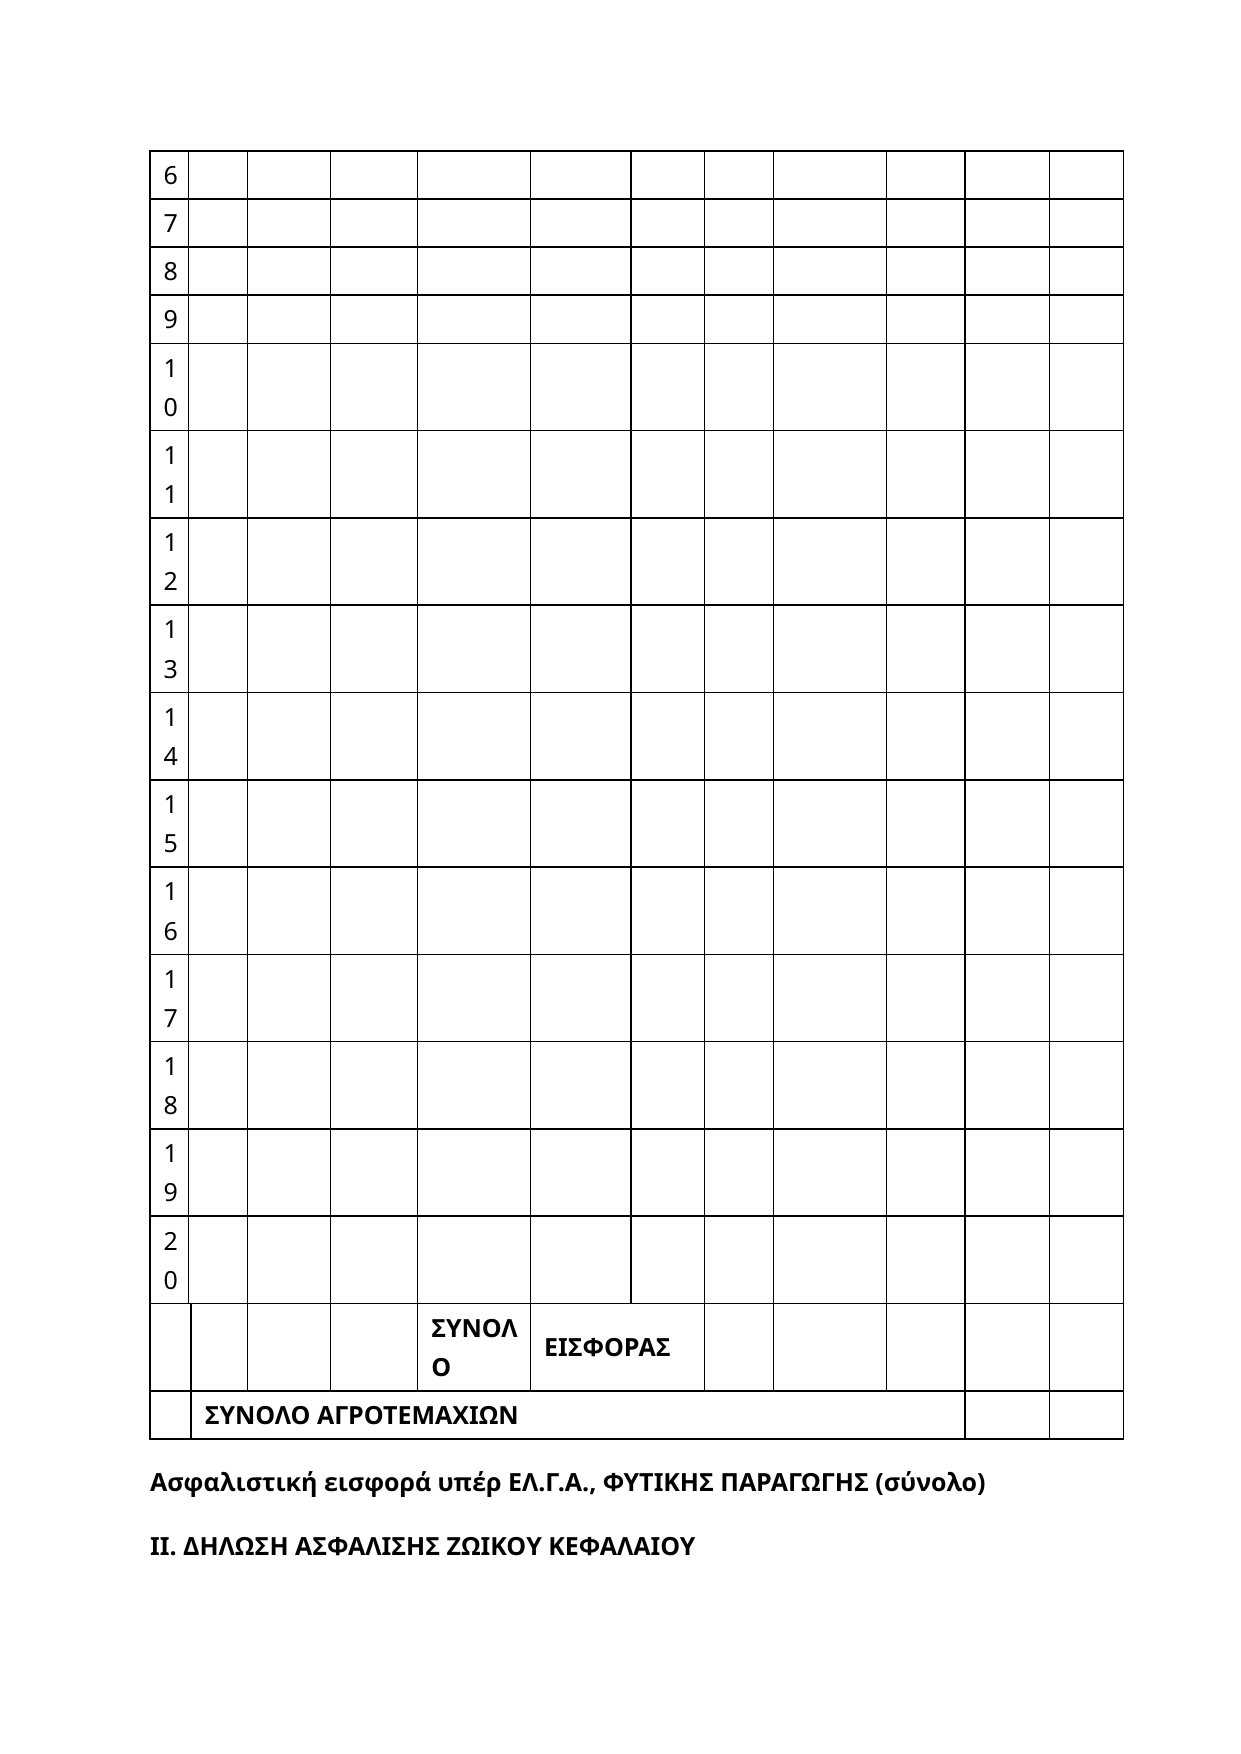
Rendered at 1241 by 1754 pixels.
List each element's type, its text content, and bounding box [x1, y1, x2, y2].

table_cell [1050, 1304, 1123, 1390]
table_cell [632, 606, 704, 692]
table_cell [1050, 1392, 1123, 1438]
table_cell 9 [151, 296, 188, 342]
table_cell 17 [151, 955, 188, 1041]
table_cell [189, 431, 247, 517]
table_cell [705, 868, 773, 953]
table_cell [531, 200, 630, 246]
table_cell [966, 431, 1049, 517]
table_cell [887, 1042, 964, 1128]
table_cell [331, 152, 417, 198]
table_cell [418, 955, 530, 1041]
table_cell [774, 296, 886, 342]
table_cell [774, 344, 886, 430]
table_cell [966, 1217, 1049, 1303]
table_cell [632, 955, 704, 1041]
table_cell [1050, 248, 1123, 294]
table_cell 15 [151, 781, 188, 866]
table_cell [1050, 344, 1123, 430]
table_cell [189, 248, 247, 294]
table_cell [1050, 781, 1123, 866]
table_cell [1050, 606, 1123, 692]
table_cell [966, 296, 1049, 342]
table_cell [248, 431, 330, 517]
table_cell [1050, 955, 1123, 1041]
table_cell [418, 693, 530, 779]
table_cell [331, 781, 417, 866]
table_cell [774, 1042, 886, 1128]
table_cell 16 [151, 868, 188, 953]
table_cell [887, 200, 964, 246]
table_cell [887, 1304, 964, 1390]
table_cell [248, 248, 330, 294]
table_cell [774, 1217, 886, 1303]
table_cell [705, 1304, 773, 1390]
table_cell [705, 344, 773, 430]
table_cell [966, 200, 1049, 246]
table_cell [331, 955, 417, 1041]
table_cell [418, 431, 530, 517]
table_cell [1050, 431, 1123, 517]
table_cell [632, 431, 704, 517]
table_cell [966, 606, 1049, 692]
table_cell [418, 606, 530, 692]
table_cell [632, 781, 704, 866]
table_cell [774, 1130, 886, 1215]
table_cell [887, 248, 964, 294]
table_cell [887, 431, 964, 517]
table_cell [705, 200, 773, 246]
table_cell [331, 519, 417, 604]
table_cell [418, 344, 530, 430]
table_cell ΣΥΝΟΛΟ ΑΓΡΟΤΕΜΑΧΙΩΝ [192, 1392, 964, 1438]
table_cell [887, 1130, 964, 1215]
table_cell [189, 606, 247, 692]
table_cell [887, 955, 964, 1041]
table_cell [531, 431, 630, 517]
table_cell [1050, 693, 1123, 779]
table_cell [966, 344, 1049, 430]
table_cell [418, 152, 530, 198]
table_cell [189, 1042, 247, 1128]
table_cell [705, 1217, 773, 1303]
table_cell [966, 1042, 1049, 1128]
table_cell 19 [151, 1130, 188, 1215]
text Ασφαλιστική εισφορά υπέρ ΕΛ.Γ.Α., ΦΥΤΙΚΗΣ ΠΑΡΑΓΩΓΗΣ (σύνολο) [150, 1465, 1090, 1499]
table_cell [1050, 1217, 1123, 1303]
table_cell [966, 248, 1049, 294]
table_cell [774, 431, 886, 517]
table_cell [189, 1217, 247, 1303]
table_cell [418, 296, 530, 342]
table_cell [418, 248, 530, 294]
table_cell [248, 296, 330, 342]
table_cell [531, 868, 630, 953]
table_cell [705, 248, 773, 294]
table_cell [248, 1042, 330, 1128]
table_cell ΣΥΝΟΛΟ [418, 1304, 530, 1390]
table_cell [887, 868, 964, 953]
table_cell [632, 344, 704, 430]
table_cell [418, 1042, 530, 1128]
table_cell [531, 606, 630, 692]
table_cell [966, 781, 1049, 866]
table_cell ΕΙΣΦΟΡΑΣ [531, 1304, 704, 1390]
table_cell [248, 152, 330, 198]
table_cell [418, 200, 530, 246]
table_cell [705, 519, 773, 604]
table_cell [192, 1304, 247, 1390]
table_cell [887, 296, 964, 342]
table_cell [887, 1217, 964, 1303]
table_cell [248, 1217, 330, 1303]
table_cell [1050, 200, 1123, 246]
table_cell [1050, 519, 1123, 604]
table_cell [248, 344, 330, 430]
table_cell [887, 606, 964, 692]
table_cell [531, 693, 630, 779]
table_cell [774, 1304, 886, 1390]
table_cell 8 [151, 248, 188, 294]
table_cell 13 [151, 606, 188, 692]
table_cell [331, 606, 417, 692]
table_cell [531, 519, 630, 604]
table_cell [966, 1392, 1049, 1438]
table_cell [966, 868, 1049, 953]
table_cell [1050, 152, 1123, 198]
table_cell [632, 519, 704, 604]
table_cell [705, 431, 773, 517]
table_cell [1050, 296, 1123, 342]
table_cell [531, 1217, 630, 1303]
table_cell [632, 296, 704, 342]
table_cell [774, 781, 886, 866]
table_cell [248, 955, 330, 1041]
table_cell [632, 1217, 704, 1303]
table_cell [189, 781, 247, 866]
table_cell [966, 955, 1049, 1041]
table_cell [531, 955, 630, 1041]
table_cell [531, 344, 630, 430]
table_cell [189, 693, 247, 779]
table_cell [248, 200, 330, 246]
table_cell [531, 152, 630, 198]
table_cell [887, 344, 964, 430]
table_cell [248, 1304, 330, 1390]
table_cell [331, 1304, 417, 1390]
table_cell [966, 1304, 1049, 1390]
table_cell [331, 1217, 417, 1303]
table_cell [531, 1130, 630, 1215]
table_cell [248, 1130, 330, 1215]
table_cell [189, 296, 247, 342]
table_cell [1050, 1130, 1123, 1215]
table_cell [632, 1130, 704, 1215]
table_cell [632, 1042, 704, 1128]
table_cell [966, 1130, 1049, 1215]
table_cell [774, 955, 886, 1041]
table_cell [1050, 1042, 1123, 1128]
table_cell [966, 519, 1049, 604]
table_cell [151, 1392, 190, 1438]
table_cell [774, 200, 886, 246]
table_cell [331, 1130, 417, 1215]
table_cell [774, 606, 886, 692]
table_cell [331, 693, 417, 779]
table_cell [248, 519, 330, 604]
table_cell [418, 868, 530, 953]
table_cell [774, 868, 886, 953]
table_cell [632, 152, 704, 198]
table_cell [531, 248, 630, 294]
table_cell [632, 868, 704, 953]
table_cell [774, 152, 886, 198]
table_cell [189, 1130, 247, 1215]
table_cell [705, 781, 773, 866]
table_cell [248, 868, 330, 953]
table_cell 7 [151, 200, 188, 246]
table_cell [705, 693, 773, 779]
table_cell [966, 693, 1049, 779]
table_cell [531, 1042, 630, 1128]
table_cell 14 [151, 693, 188, 779]
table_cell [705, 606, 773, 692]
table_cell [248, 606, 330, 692]
table_cell [331, 1042, 417, 1128]
table_cell [705, 296, 773, 342]
table_cell [531, 296, 630, 342]
table_cell [331, 296, 417, 342]
table_cell [189, 344, 247, 430]
table_cell [705, 1130, 773, 1215]
table_cell [189, 519, 247, 604]
table_cell [418, 519, 530, 604]
table_cell 12 [151, 519, 188, 604]
table_cell [531, 781, 630, 866]
table_cell [632, 248, 704, 294]
text ΙΙ. ΔΗΛΩΣΗ ΑΣΦΑΛΙΣΗΣ ΖΩΙΚΟΥ ΚΕΦΑΛΑΙΟΥ [150, 1529, 1090, 1563]
table_cell [887, 152, 964, 198]
table_cell [774, 519, 886, 604]
table_cell [774, 248, 886, 294]
table_cell [331, 200, 417, 246]
table_cell [705, 955, 773, 1041]
table_cell [331, 344, 417, 430]
table_cell 18 [151, 1042, 188, 1128]
table_cell [887, 781, 964, 866]
table_cell [189, 955, 247, 1041]
table_cell [331, 431, 417, 517]
table_cell [331, 248, 417, 294]
table_cell [887, 693, 964, 779]
table_cell [632, 200, 704, 246]
table_cell [248, 693, 330, 779]
table_cell [774, 693, 886, 779]
table_cell [418, 1130, 530, 1215]
table_cell 6 [151, 152, 188, 198]
table_cell [418, 1217, 530, 1303]
table_cell [248, 781, 330, 866]
table_cell [966, 152, 1049, 198]
table_cell 11 [151, 431, 188, 517]
table_cell [632, 693, 704, 779]
table_cell [331, 868, 417, 953]
table_cell [189, 152, 247, 198]
table_cell [151, 1304, 190, 1390]
table_cell [189, 868, 247, 953]
table_cell [189, 200, 247, 246]
table_cell [1050, 868, 1123, 953]
table_cell [705, 1042, 773, 1128]
table_cell [418, 781, 530, 866]
table_cell [887, 519, 964, 604]
table_cell [705, 152, 773, 198]
table_cell 20 [151, 1217, 188, 1303]
table_cell 10 [151, 344, 188, 430]
